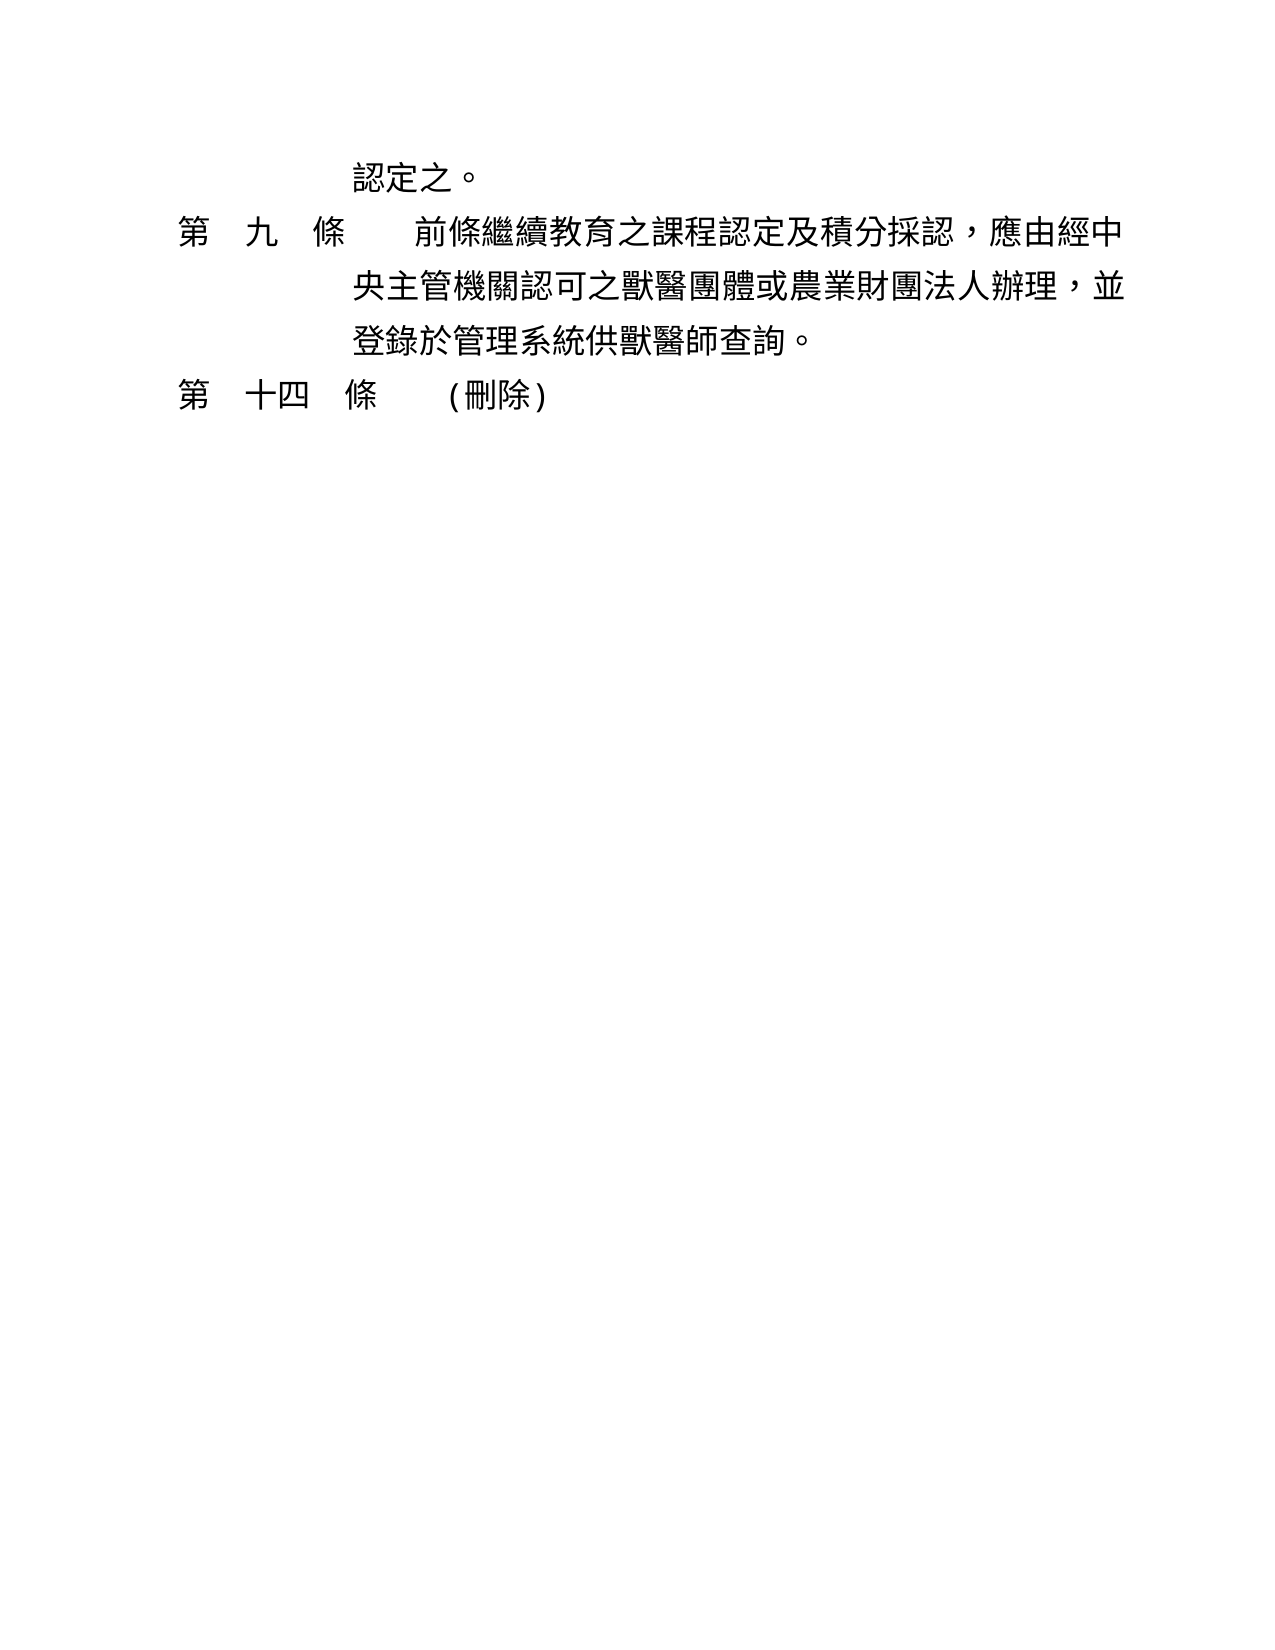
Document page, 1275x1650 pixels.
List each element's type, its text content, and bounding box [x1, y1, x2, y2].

text 第 十四 條 (刪除) [177, 364, 1127, 419]
text 認定之。 [352, 148, 1127, 202]
text 第 九 條 前條繼續教育之課程認定及積分採認，應由經中央主管機關認可之獸醫團體或農業財團法人辦理，並登錄於管理系統供獸醫師查詢。 [177, 202, 1127, 364]
